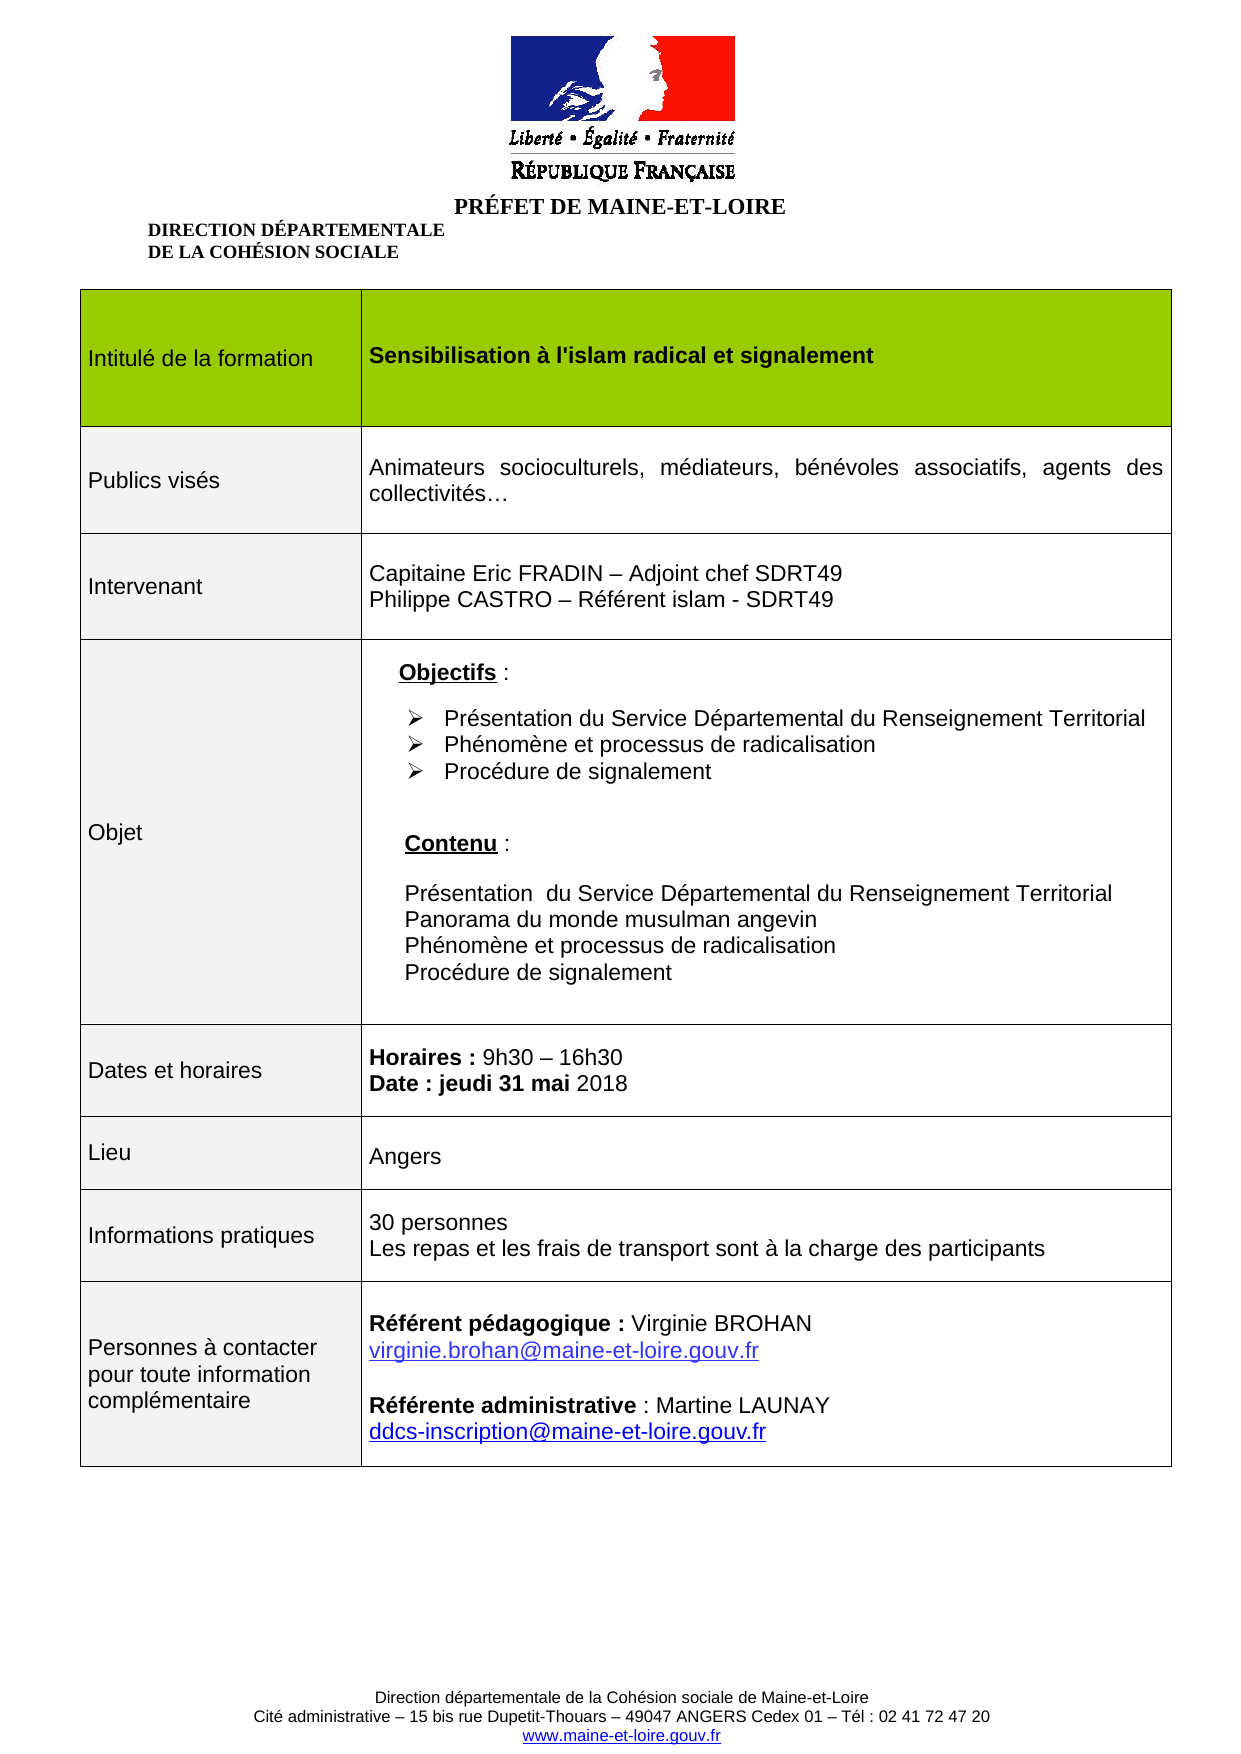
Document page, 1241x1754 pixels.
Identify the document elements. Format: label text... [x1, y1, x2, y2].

table_cell Objet [81, 640, 361, 1023]
table_cell Intervenant [81, 534, 361, 639]
table_cell Informations pratiques [81, 1190, 361, 1281]
table_header Intitulé de la formation [81, 290, 361, 426]
table_cell Objectifs : Présentation du Service Départemental du Renseignement Territorial Phénomène et processus de radicalisation Procédure de signalement Contenu : Présentation du Service Départemental du Renseignement Territorial Panorama du monde musulman angevin Phénomène et processus de radicalisation Procédure de signalement [362, 640, 1171, 1023]
table_cell Animateurs socioculturels, médiateurs, bénévoles associatifs, agents des collectivités… [362, 427, 1171, 533]
table_cell Publics visés [81, 427, 361, 533]
table_cell Référent pédagogique : Virginie BROHAN virginie.brohan@maine-et-loire.gouv.fr Référente administrative : Martine LAUNAY ddcs-inscription@maine-et-loire.gouv.fr [362, 1282, 1171, 1466]
table_cell Capitaine Eric FRADIN – Adjoint chef SDRT49 Philippe CASTRO – Référent islam - SDRT49 [362, 534, 1171, 639]
picture [495, 9, 750, 193]
table_cell Personnes à contacter pour toute information complémentaire [81, 1282, 361, 1466]
table_cell Angers [362, 1117, 1171, 1188]
table_cell 30 personnes Les repas et les frais de transport sont à la charge des participants [362, 1190, 1171, 1281]
table_cell Dates et horaires [81, 1025, 361, 1116]
subtitle DIRECTION DÉPARTEMENTALE DE LA COHÉSION SOCIALE [148, 219, 1093, 262]
table_cell Lieu [81, 1117, 361, 1188]
table_header Sensibilisation à l'islam radical et signalement [362, 290, 1171, 426]
table_cell Horaires : 9h30 – 16h30 Date : jeudi 31 mai 2018 [362, 1025, 1171, 1116]
subtitle PRÉFET DE MAINE-ET-LOIRE [148, 148, 1093, 219]
